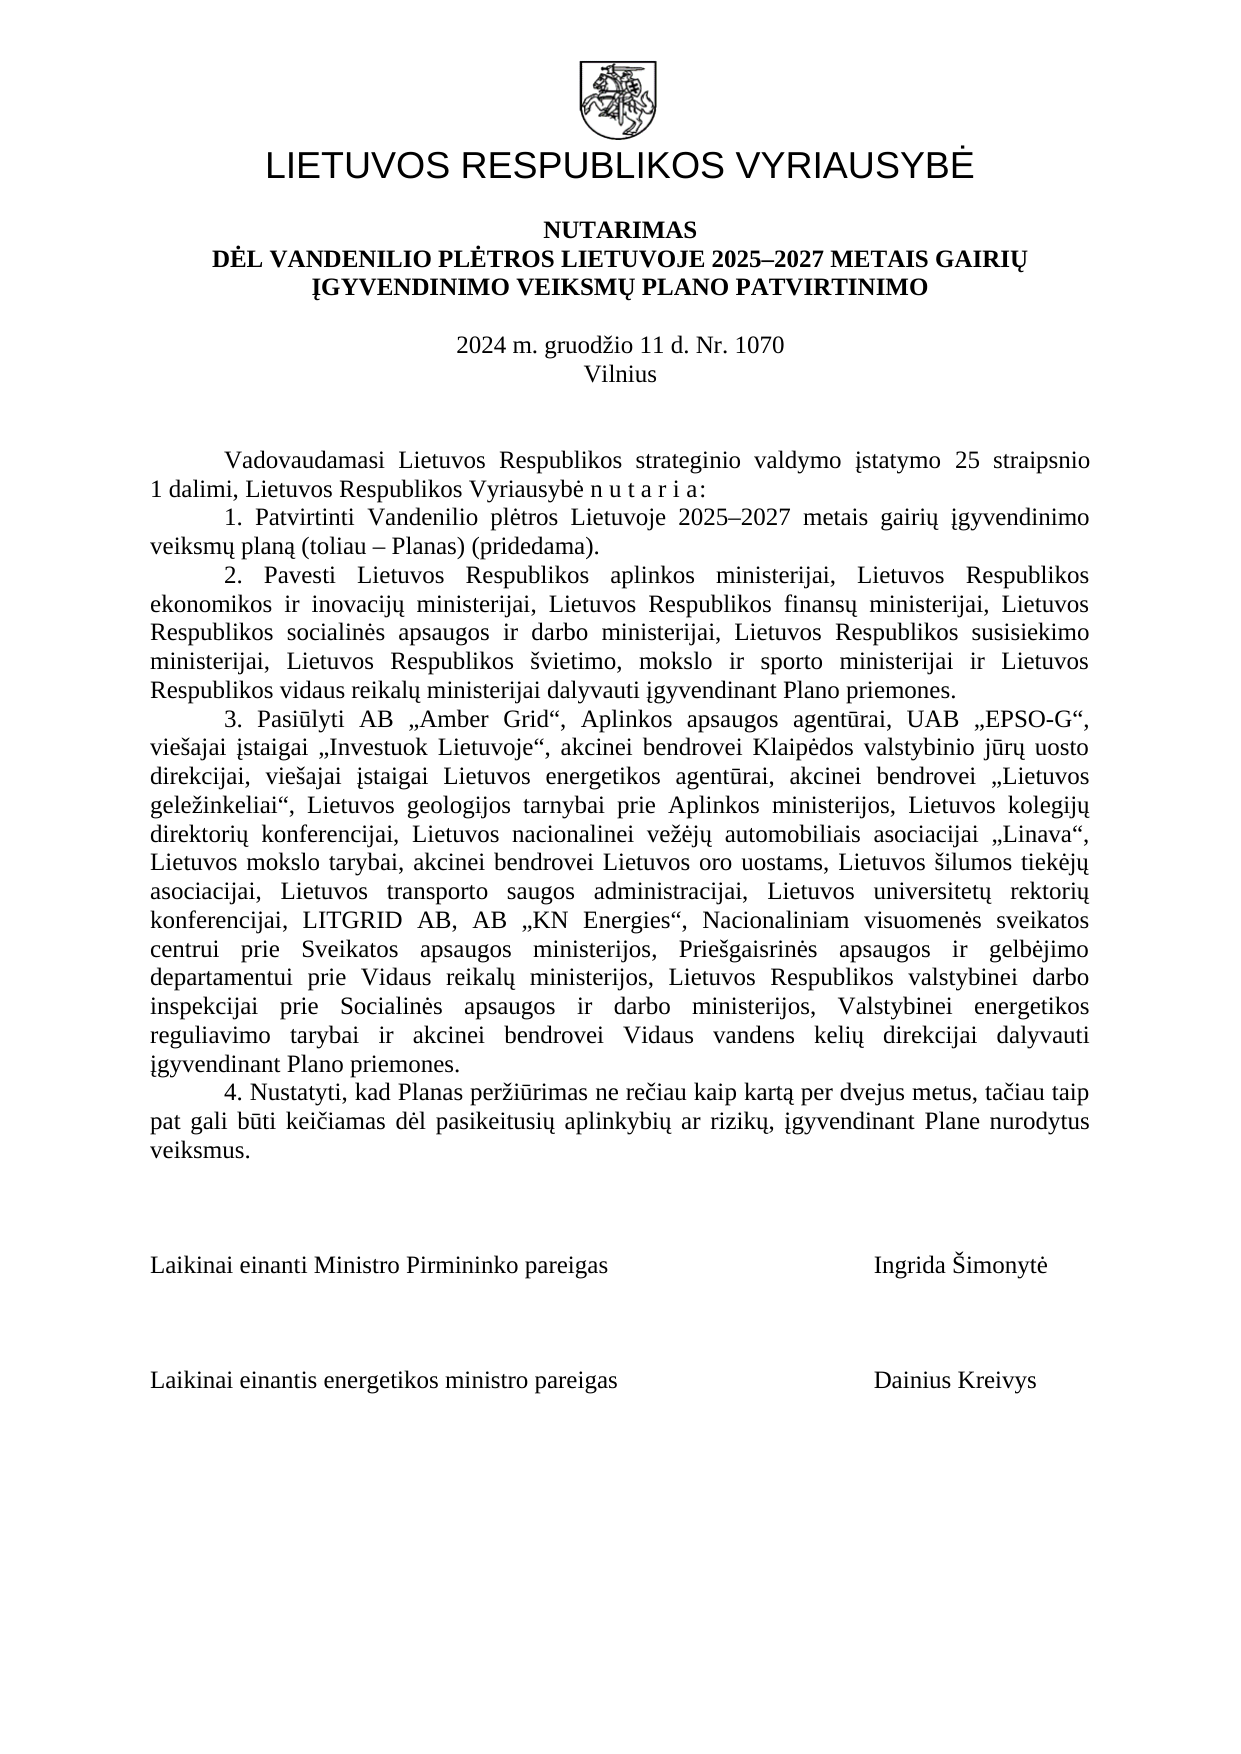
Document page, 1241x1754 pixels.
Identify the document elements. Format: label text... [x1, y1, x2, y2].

text Laikinai einantis energetikos ministro pareigas Dainius Kreivys [150, 1365, 1090, 1394]
text nutarimaS [150, 215, 1090, 244]
text Vilnius [150, 359, 1090, 387]
text 2. Pavesti Lietuvos Respublikos aplinkos ministerijai, Lietuvos Respublikos ekonomikos ir inovacijų ministerijai, Lietuvos Respublikos finansų ministerijai, Lietuvos Respublikos socialinės apsaugos ir darbo ministerijai, Lietuvos Respublikos susisiekimo ministerijai, Lietuvos Respublikos švietimo, mokslo ir sporto ministerijai ir Lietuvos Respublikos vidaus reikalų ministerijai dalyvauti įgyvendinant Plano priemones. [150, 560, 1090, 704]
text 3. Pasiūlyti AB „Amber Grid“, Aplinkos apsaugos agentūrai, UAB „EPSO-G“, viešajai įstaigai „Investuok Lietuvoje“, akcinei bendrovei Klaipėdos valstybinio jūrų uosto direkcijai, viešajai įstaigai Lietuvos energetikos agentūrai, akcinei bendrovei „Lietuvos geležinkeliai“, Lietuvos geologijos tarnybai prie Aplinkos ministerijos, Lietuvos kolegijų direktorių konferencijai, Lietuvos nacionalinei vežėjų automobiliais asociacijai „Linava“, Lietuvos mokslo tarybai, akcinei bendrovei Lietuvos oro uostams, Lietuvos šilumos tiekėjų asociacijai, Lietuvos transporto saugos administracijai, Lietuvos universitetų rektorių konferencijai, LITGRID AB, AB „KN Energies“, Nacionaliniam visuomenės sveikatos centrui prie Sveikatos apsaugos ministerijos, Priešgaisrinės apsaugos ir gelbėjimo departamentui prie Vidaus reikalų ministerijos, Lietuvos Respublikos valstybinei darbo inspekcijai prie Socialinės apsaugos ir darbo ministerijos, Valstybinei energetikos reguliavimo tarybai ir akcinei bendrovei Vidaus vandens kelių direkcijai dalyvauti įgyvendinant Plano priemones. [150, 704, 1090, 1077]
text Laikinai einanti Ministro Pirmininko pareigas Ingrida Šimonytė [150, 1250, 1090, 1279]
text Lietuvos Respublikos Vyriausybė [150, 143, 1090, 186]
text 4. Nustatyti, kad Planas peržiūrimas ne rečiau kaip kartą per dvejus metus, tačiau taip pat gali būti keičiamas dėl pasikeitusių aplinkybių ar rizikų, įgyvendinant Plane nurodytus veiksmus. [150, 1077, 1090, 1164]
text DĖL VANDENILIO PLĖTROS LIETUVOJE 2025–2027 METAIS GAIRIŲ ĮGYVENDINIMO VEIKSMŲ PLANO PATVIRTINIMO [150, 244, 1090, 301]
text Vadovaudamasi Lietuvos Respublikos strateginio valdymo įstatymo 25 straipsnio 1 dalimi, Lietuvos Respublikos Vyriausybė nutaria: [150, 445, 1090, 502]
text 1. Patvirtinti Vandenilio plėtros Lietuvoje 2025–2027 metais gairių įgyvendinimo veiksmų planą (toliau – Planas) (pridedama). [150, 502, 1090, 560]
text 2024 m. gruodžio 11 d. Nr. 1070 [150, 330, 1090, 359]
